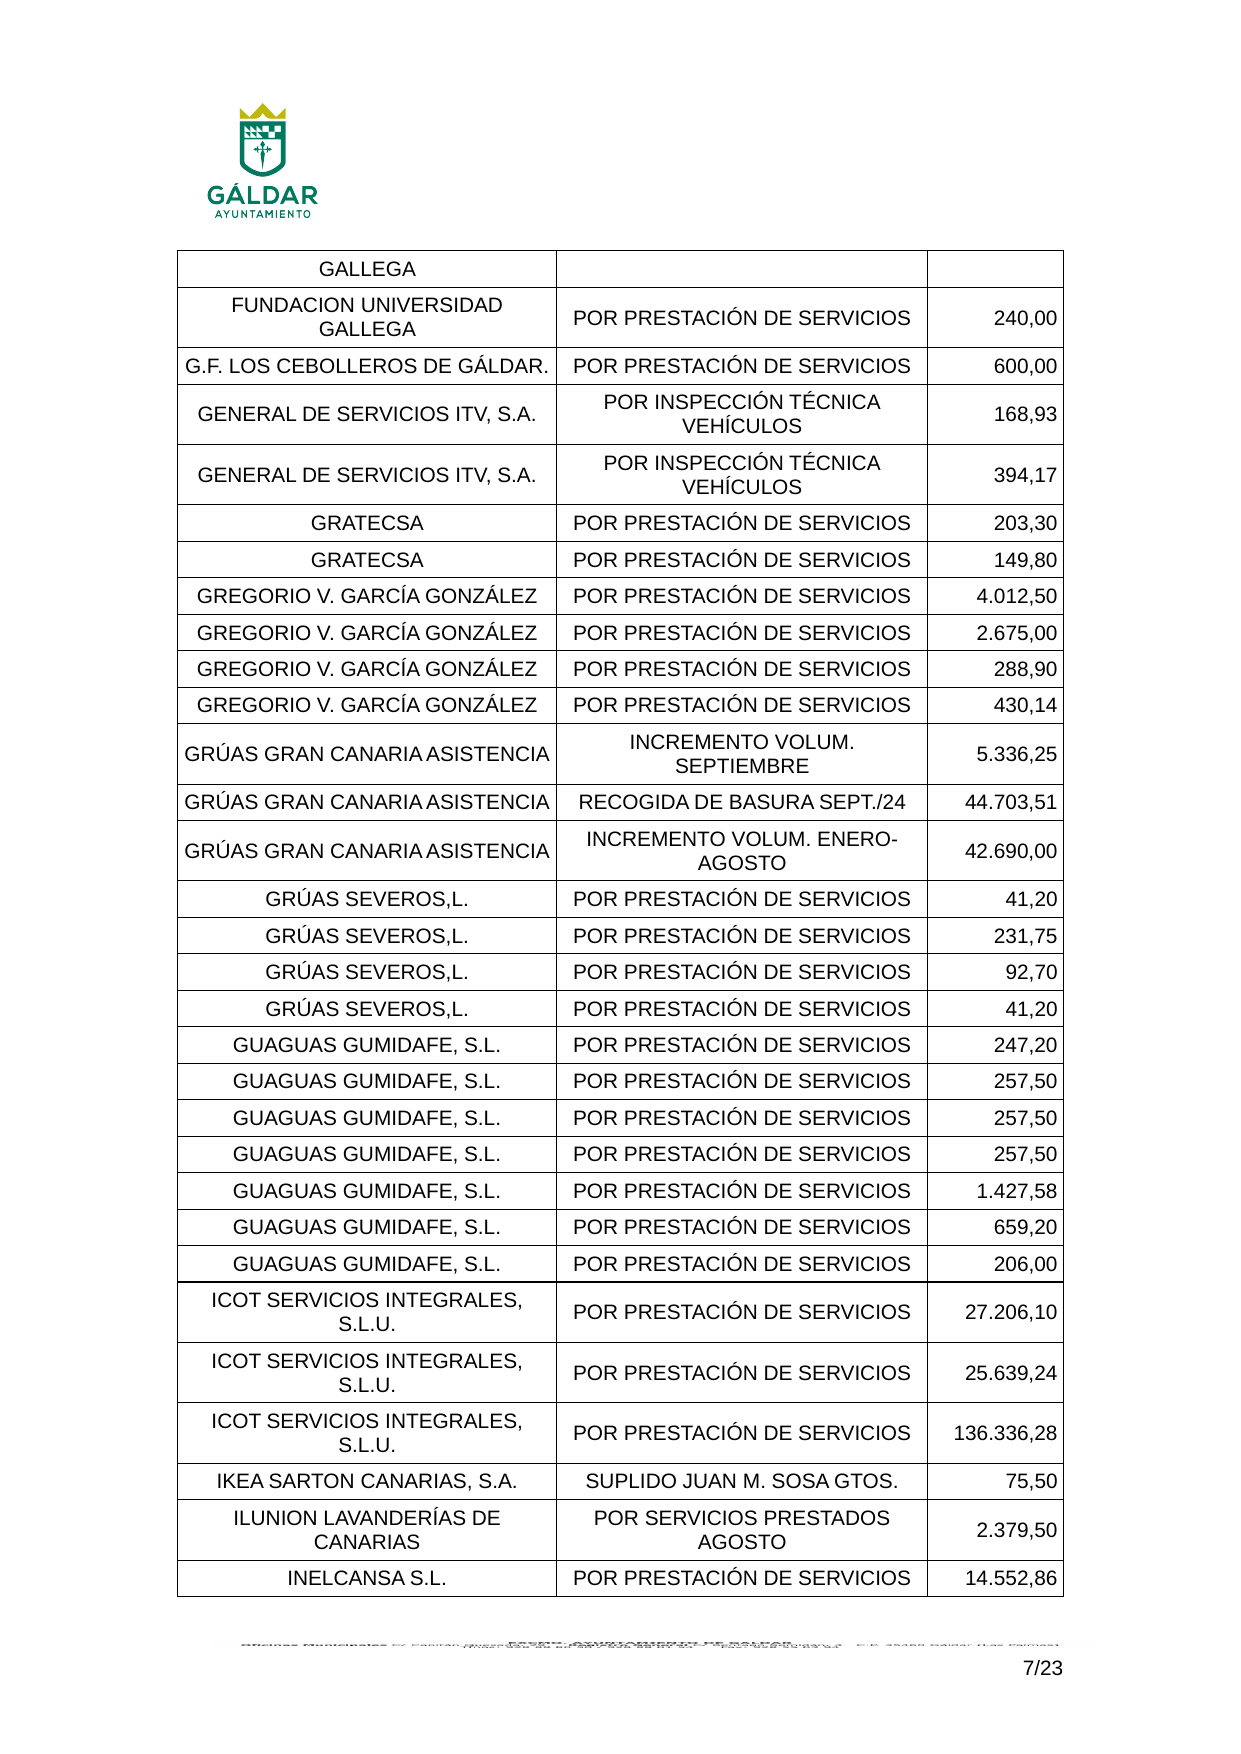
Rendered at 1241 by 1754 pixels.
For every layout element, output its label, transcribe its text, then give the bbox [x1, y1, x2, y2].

table_cell 203,30 [928, 505, 1063, 541]
table_cell ICOT SERVICIOS INTEGRALES, S.L.U. [178, 1343, 556, 1402]
table_cell 394,17 [928, 445, 1063, 504]
table_cell POR PRESTACIÓN DE SERVICIOS [557, 1064, 927, 1099]
table_cell POR PRESTACIÓN DE SERVICIOS [557, 688, 927, 723]
table_cell GREGORIO V. GARCÍA GONZÁLEZ [178, 578, 556, 614]
table_cell POR PRESTACIÓN DE SERVICIOS [557, 1561, 927, 1596]
table_cell [928, 251, 1063, 287]
table_cell GUAGUAS GUMIDAFE, S.L. [178, 1100, 556, 1136]
table_cell GRÚAS SEVEROS,L. [178, 991, 556, 1026]
table_cell GUAGUAS GUMIDAFE, S.L. [178, 1027, 556, 1063]
table_cell POR PRESTACIÓN DE SERVICIOS [557, 1246, 927, 1281]
table_cell 75,50 [928, 1464, 1063, 1499]
picture [253, 1642, 1058, 1648]
table_cell GUAGUAS GUMIDAFE, S.L. [178, 1173, 556, 1208]
table_cell POR PRESTACIÓN DE SERVICIOS [557, 1403, 927, 1463]
table_cell POR PRESTACIÓN DE SERVICIOS [557, 1173, 927, 1208]
table_cell 149,80 [928, 542, 1063, 577]
table_cell 44.703,51 [928, 785, 1063, 820]
table_cell 247,20 [928, 1027, 1063, 1063]
table_cell 231,75 [928, 918, 1063, 953]
table_cell FUNDACION UNIVERSIDAD GALLEGA [178, 288, 556, 347]
table_cell 257,50 [928, 1100, 1063, 1136]
table_cell 27.206,10 [928, 1283, 1063, 1342]
table_cell 1.427,58 [928, 1173, 1063, 1208]
table_cell G.F. LOS CEBOLLEROS DE GÁLDAR. [178, 348, 556, 383]
picture [187, 75, 337, 250]
table_cell 41,20 [928, 991, 1063, 1026]
table_cell POR PRESTACIÓN DE SERVICIOS [557, 918, 927, 953]
table_cell POR PRESTACIÓN DE SERVICIOS [557, 1100, 927, 1136]
table_cell GRÚAS GRAN CANARIA ASISTENCIA [178, 821, 556, 880]
table_cell 5.336,25 [928, 724, 1063, 783]
table_cell [557, 251, 927, 287]
table_cell POR PRESTACIÓN DE SERVICIOS [557, 288, 927, 347]
table_cell POR PRESTACIÓN DE SERVICIOS [557, 1283, 927, 1342]
table_cell 25.639,24 [928, 1343, 1063, 1402]
table_cell POR PRESTACIÓN DE SERVICIOS [557, 651, 927, 687]
table_cell POR PRESTACIÓN DE SERVICIOS [557, 991, 927, 1026]
table_cell 136.336,28 [928, 1403, 1063, 1463]
table_cell RECOGIDA DE BASURA SEPT./24 [557, 785, 927, 820]
table_cell 92,70 [928, 954, 1063, 990]
table_cell GRÚAS SEVEROS,L. [178, 881, 556, 917]
table_cell POR PRESTACIÓN DE SERVICIOS [557, 1343, 927, 1402]
table_cell INELCANSA S.L. [178, 1561, 556, 1596]
table_cell ICOT SERVICIOS INTEGRALES, S.L.U. [178, 1283, 556, 1342]
table_cell 600,00 [928, 348, 1063, 383]
table_cell GREGORIO V. GARCÍA GONZÁLEZ [178, 688, 556, 723]
table_cell INCREMENTO VOLUM. ENERO-AGOSTO [557, 821, 927, 880]
table_cell 4.012,50 [928, 578, 1063, 614]
table_cell POR PRESTACIÓN DE SERVICIOS [557, 881, 927, 917]
table_cell POR PRESTACIÓN DE SERVICIOS [557, 1027, 927, 1063]
table_cell GREGORIO V. GARCÍA GONZÁLEZ [178, 651, 556, 687]
table_cell 240,00 [928, 288, 1063, 347]
table_cell GRÚAS SEVEROS,L. [178, 954, 556, 990]
table_cell 14.552,86 [928, 1561, 1063, 1596]
table_cell INCREMENTO VOLUM. SEPTIEMBRE [557, 724, 927, 783]
table_cell GENERAL DE SERVICIOS ITV, S.A. [178, 445, 556, 504]
table_cell GRÚAS GRAN CANARIA ASISTENCIA [178, 785, 556, 820]
table_cell 257,50 [928, 1064, 1063, 1099]
table_cell GRÚAS SEVEROS,L. [178, 918, 556, 953]
table_cell POR PRESTACIÓN DE SERVICIOS [557, 1137, 927, 1172]
table_cell POR PRESTACIÓN DE SERVICIOS [557, 542, 927, 577]
table_cell IKEA SARTON CANARIAS, S.A. [178, 1464, 556, 1499]
table_cell GUAGUAS GUMIDAFE, S.L. [178, 1137, 556, 1172]
table_cell SUPLIDO JUAN M. SOSA GTOS. [557, 1464, 927, 1499]
table_cell GREGORIO V. GARCÍA GONZÁLEZ [178, 615, 556, 650]
table_cell POR PRESTACIÓN DE SERVICIOS [557, 954, 927, 990]
table_cell GRATECSA [178, 542, 556, 577]
table_cell GRÚAS GRAN CANARIA ASISTENCIA [178, 724, 556, 783]
table_cell 430,14 [928, 688, 1063, 723]
table_cell GUAGUAS GUMIDAFE, S.L. [178, 1210, 556, 1245]
table_cell GENERAL DE SERVICIOS ITV, S.A. [178, 385, 556, 444]
table_cell POR PRESTACIÓN DE SERVICIOS [557, 1210, 927, 1245]
table_cell 206,00 [928, 1246, 1063, 1281]
table_cell GALLEGA [178, 251, 556, 287]
table_cell 168,93 [928, 385, 1063, 444]
table_cell POR SERVICIOS PRESTADOS AGOSTO [557, 1500, 927, 1559]
table_cell POR PRESTACIÓN DE SERVICIOS [557, 578, 927, 614]
table_cell ICOT SERVICIOS INTEGRALES, S.L.U. [178, 1403, 556, 1463]
table_cell POR INSPECCIÓN TÉCNICA VEHÍCULOS [557, 445, 927, 504]
table_cell GRATECSA [178, 505, 556, 541]
table_cell 2.379,50 [928, 1500, 1063, 1559]
table_cell 41,20 [928, 881, 1063, 917]
table_cell 42.690,00 [928, 821, 1063, 880]
table_cell POR PRESTACIÓN DE SERVICIOS [557, 348, 927, 383]
table_cell POR PRESTACIÓN DE SERVICIOS [557, 615, 927, 650]
table_cell POR INSPECCIÓN TÉCNICA VEHÍCULOS [557, 385, 927, 444]
table_cell 257,50 [928, 1137, 1063, 1172]
table_cell GUAGUAS GUMIDAFE, S.L. [178, 1064, 556, 1099]
table_cell ILUNION LAVANDERÍAS DE CANARIAS [178, 1500, 556, 1559]
table_cell 2.675,00 [928, 615, 1063, 650]
table_cell 659,20 [928, 1210, 1063, 1245]
table_cell 288,90 [928, 651, 1063, 687]
table_cell POR PRESTACIÓN DE SERVICIOS [557, 505, 927, 541]
table_cell GUAGUAS GUMIDAFE, S.L. [178, 1246, 556, 1281]
